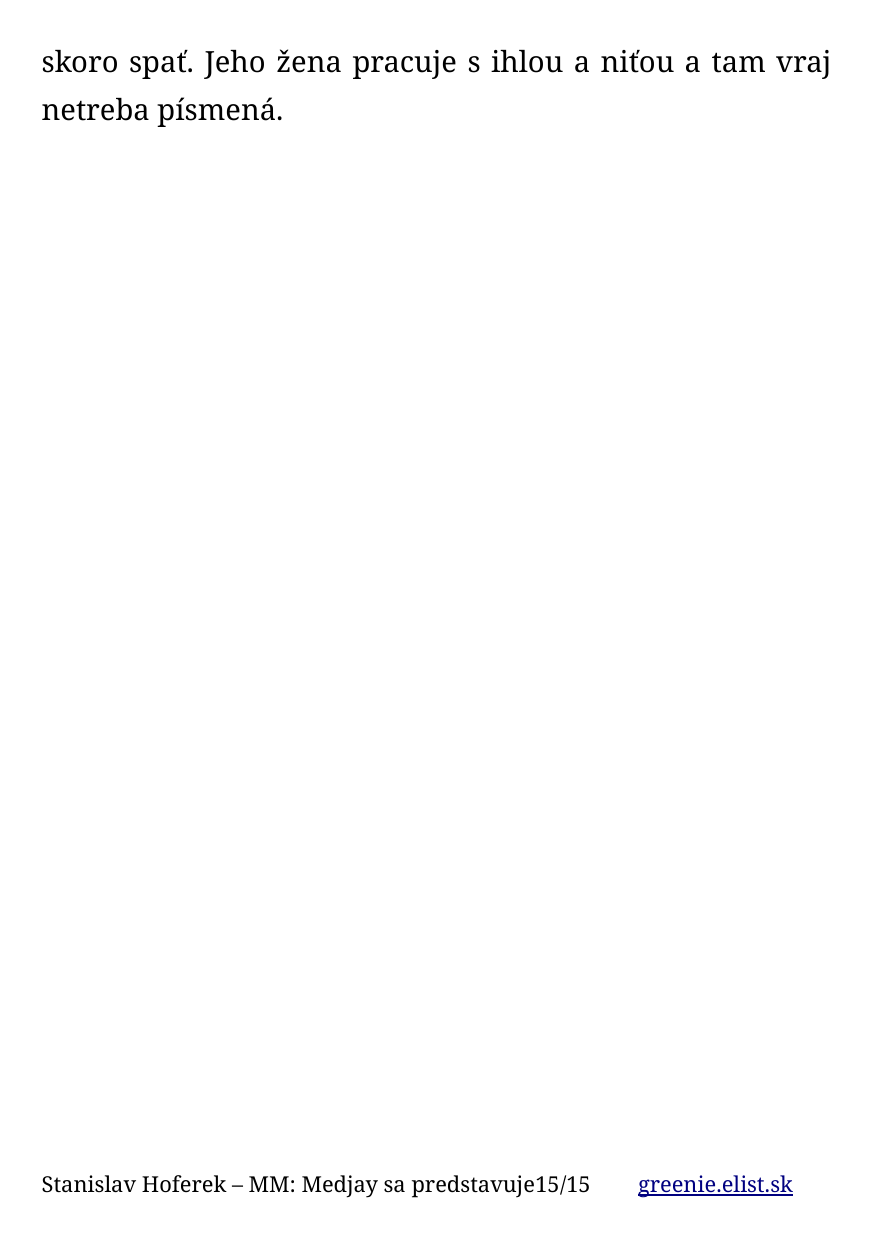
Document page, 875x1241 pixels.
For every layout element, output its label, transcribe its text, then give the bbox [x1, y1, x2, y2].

text skoro spať. Jeho žena pracuje s ihlou a niťou a tam vraj netreba písmená. [41, 41, 833, 129]
